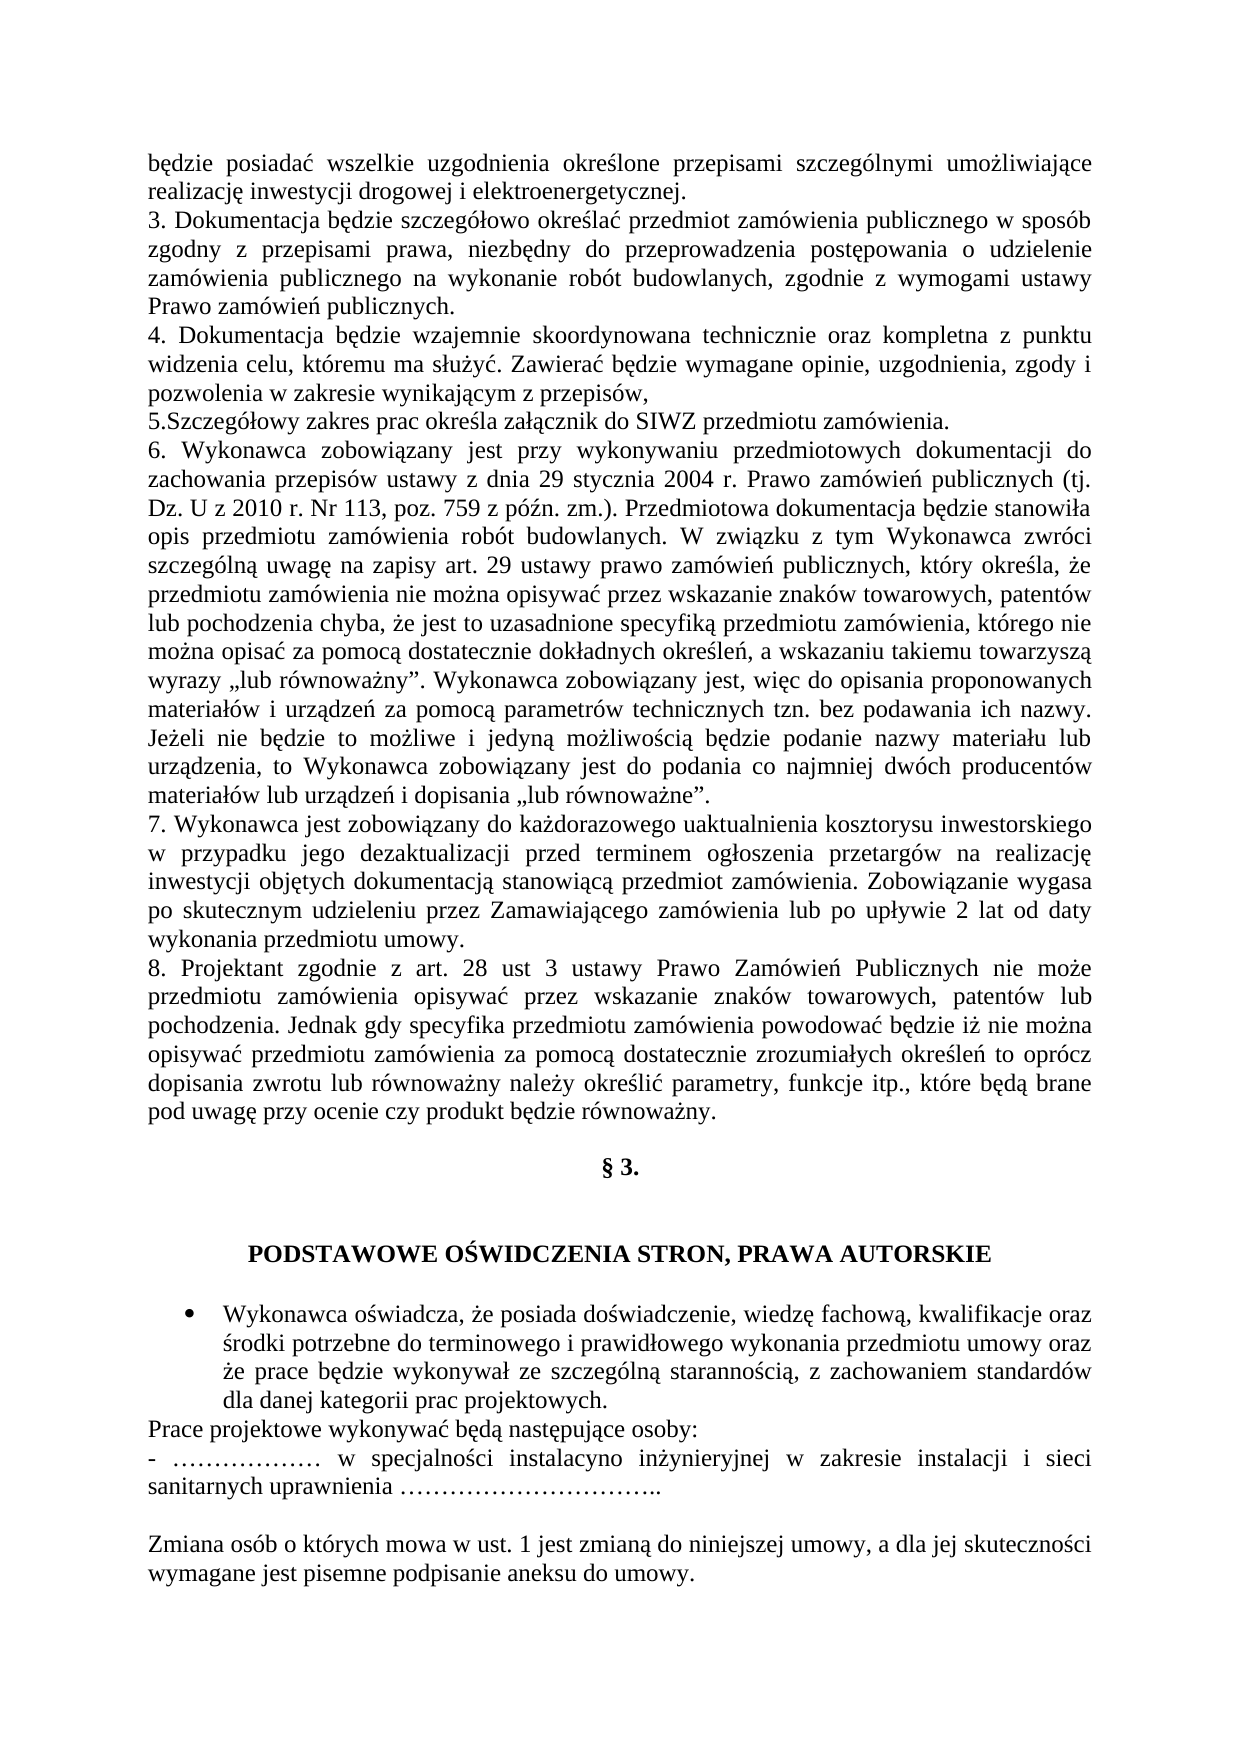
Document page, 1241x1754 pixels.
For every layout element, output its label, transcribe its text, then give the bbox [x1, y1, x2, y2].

list Wykonawca oświadcza, że posiada doświadczenie, wiedzę fachową, kwalifikacje oraz środki potrzebne do terminowego i prawidłowego wykonania przedmiotu umowy oraz że prace będzie wykonywał ze szczególną starannością, z zachowaniem standardów dla danej kategorii prac projektowych. [185, 1299, 1093, 1414]
text 4. Dokumentacja będzie wzajemnie skoordynowana technicznie oraz kompletna z punktu widzenia celu, któremu ma służyć. Zawierać będzie wymagane opinie, uzgodnienia, zgody i pozwolenia w zakresie wynikającym z przepisów, [148, 320, 1093, 406]
text Prace projektowe wykonywać będą następujące osoby: [148, 1414, 1093, 1443]
text 8. Projektant zgodnie z art. 28 ust 3 ustawy Prawo Zamówień Publicznych nie może przedmiotu zamówienia opisywać przez wskazanie znaków towarowych, patentów lub pochodzenia. Jednak gdy specyfika przedmiotu zamówienia powodować będzie iż nie można opisywać przedmiotu zamówienia za pomocą dostatecznie zrozumiałych określeń to oprócz dopisania zwrotu lub równoważny należy określić parametry, funkcje itp., które będą brane pod uwagę przy ocenie czy produkt będzie równoważny. [148, 953, 1093, 1125]
subtitle PODSTAWOWE OŚWIDCZENIA STRON, PRAWA AUTORSKIE [148, 1239, 1093, 1268]
text będzie posiadać wszelkie uzgodnienia określone przepisami szczególnymi umożliwiające realizację inwestycji drogowej i elektroenergetycznej. [148, 148, 1093, 205]
text 7. Wykonawca jest zobowiązany do każdorazowego uaktualnienia kosztorysu inwestorskiego w przypadku jego dezaktualizacji przed terminem ogłoszenia przetargów na realizację inwestycji objętych dokumentacją stanowiącą przedmiot zamówienia. Zobowiązanie wygasa po skutecznym udzieleniu przez Zamawiającego zamówienia lub po upływie 2 lat od daty wykonania przedmiotu umowy. [148, 809, 1093, 953]
text 3. Dokumentacja będzie szczegółowo określać przedmiot zamówienia publicznego w sposób zgodny z przepisami prawa, niezbędny do przeprowadzenia postępowania o udzielenie zamówienia publicznego na wykonanie robót budowlanych, zgodnie z wymogami ustawy Prawo zamówień publicznych. [148, 205, 1093, 320]
text 6. Wykonawca zobowiązany jest przy wykonywaniu przedmiotowych dokumentacji do zachowania przepisów ustawy z dnia 29 stycznia 2004 r. Prawo zamówień publicznych (tj. Dz. U z 2010 r. Nr 113, poz. 759 z późn. zm.). Przedmiotowa dokumentacja będzie stanowiła opis przedmiotu zamówienia robót budowlanych. W związku z tym Wykonawca zwróci szczególną uwagę na zapisy art. 29 ustawy prawo zamówień publicznych, który określa, że przedmiotu zamówienia nie można opisywać przez wskazanie znaków towarowych, patentów lub pochodzenia chyba, że jest to uzasadnione specyfiką przedmiotu zamówienia, którego nie można opisać za pomocą dostatecznie dokładnych określeń, a wskazaniu takiemu towarzyszą wyrazy „lub równoważny”. Wykonawca zobowiązany jest, więc do opisania proponowanych materiałów i urządzeń za pomocą parametrów technicznych tzn. bez podawania ich nazwy. Jeżeli nie będzie to możliwe i jedyną możliwością będzie podanie nazwy materiału lub urządzenia, to Wykonawca zobowiązany jest do podania co najmniej dwóch producentów materiałów lub urządzeń i dopisania „lub równoważne”. [148, 435, 1093, 809]
text 5.Szczegółowy zakres prac określa załącznik do SIWZ przedmiotu zamówienia. [148, 406, 1093, 435]
subtitle § 3. [148, 1152, 1093, 1181]
text - ……………… w specjalności instalacyno inżynieryjnej w zakresie instalacji i sieci sanitarnych uprawnienia ………………………….. [148, 1443, 1093, 1500]
text Zmiana osób o których mowa w ust. 1 jest zmianą do niniejszej umowy, a dla jej skuteczności wymagane jest pisemne podpisanie aneksu do umowy. [148, 1529, 1093, 1586]
